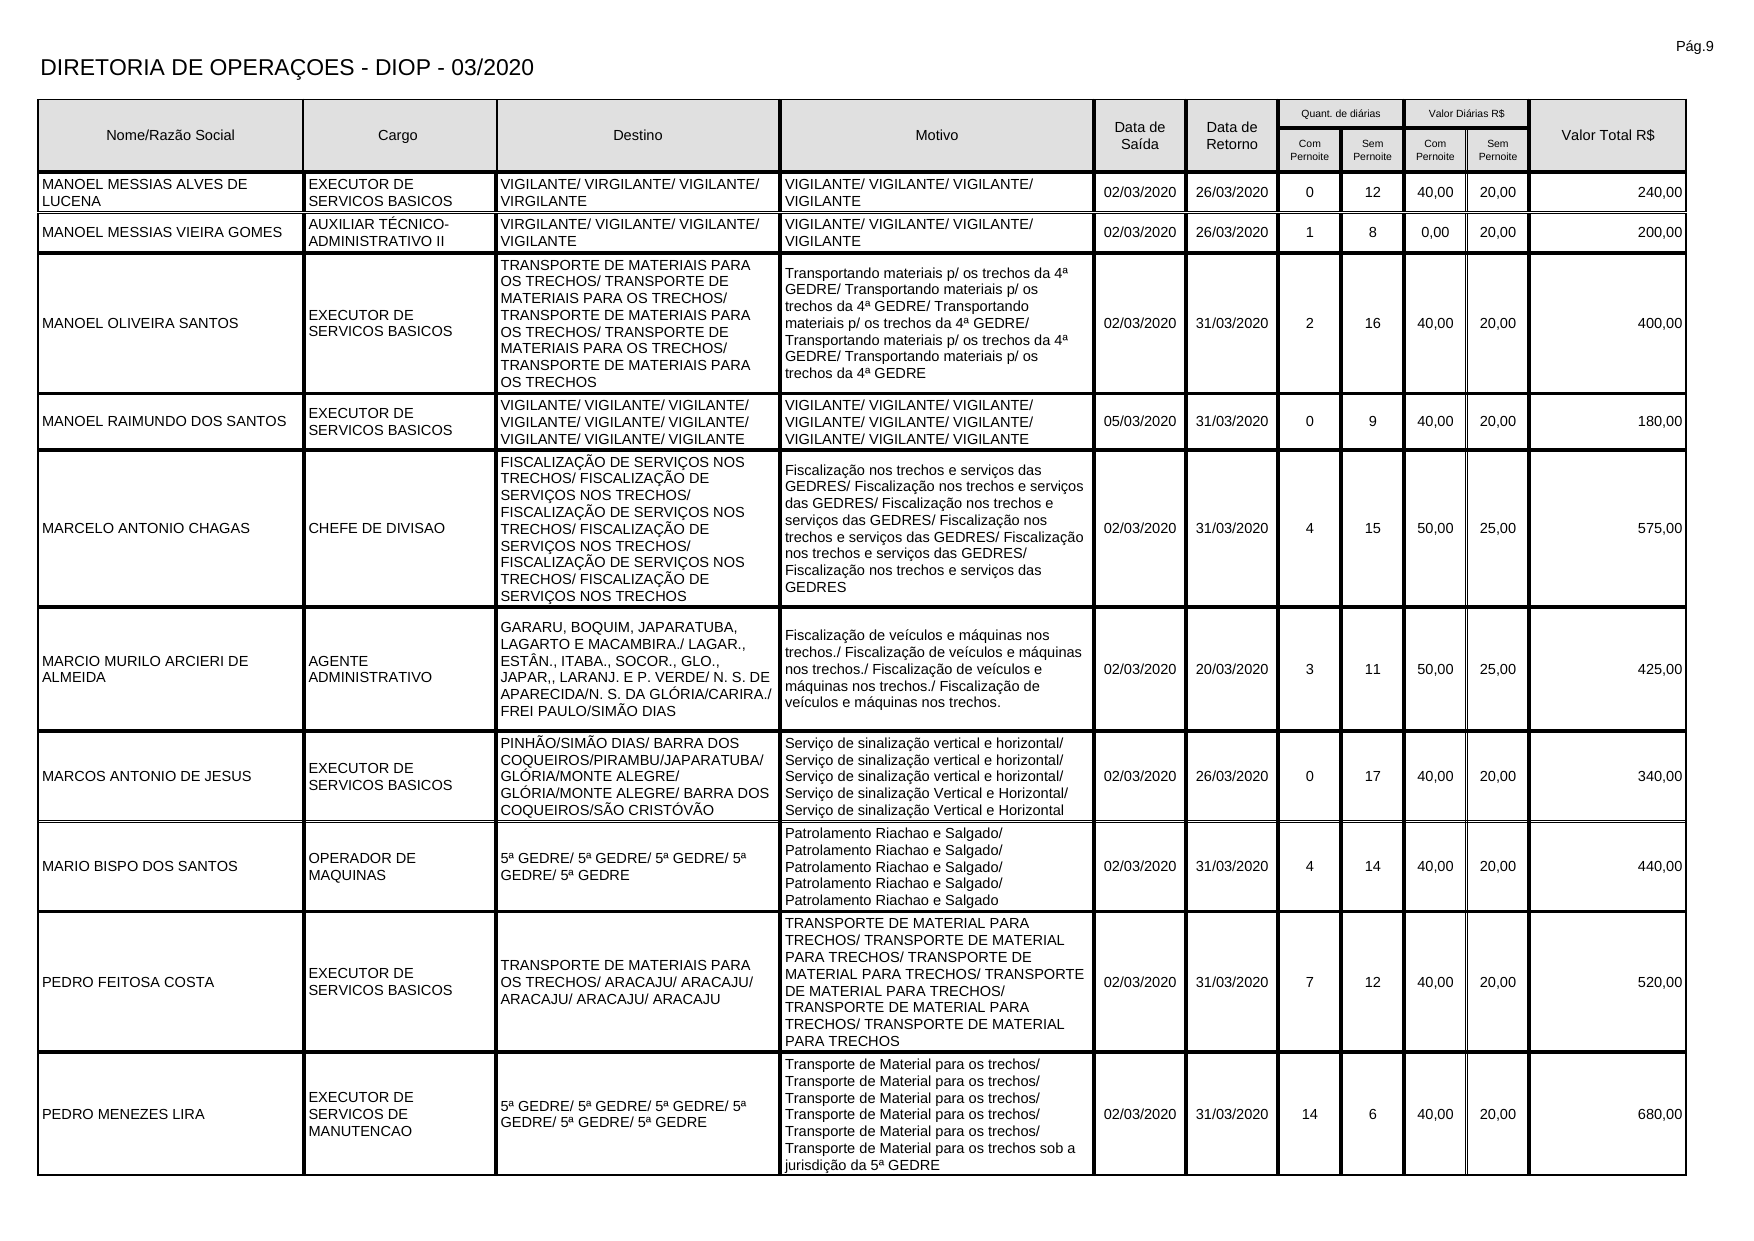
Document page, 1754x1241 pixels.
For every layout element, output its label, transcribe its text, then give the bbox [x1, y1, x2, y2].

table_cell EXECUTOR DE SERVICOS BASICOS [306, 255, 494, 392]
table_cell [37, 37, 1573, 54]
table_cell Valor Diárias R$ [1406, 100, 1527, 126]
table_cell AUXILIAR TÉCNICO-ADMINISTRATIVO II [306, 214, 494, 251]
table_cell Com Pernoite [1280, 130, 1339, 170]
table_cell 02/03/2020 [1096, 174, 1184, 211]
table_cell 31/03/2020 [1188, 1054, 1276, 1174]
table_cell MARCIO MURILO ARCIERI DE ALMEIDA [39, 609, 302, 729]
table_cell [1322, 54, 1717, 98]
table_cell Data de Saída [1096, 100, 1184, 170]
table_cell Transporte de Material para os trechos/ Transporte de Material para os trechos/ Transporte de Material para os trechos/ Transporte de Material para os trechos/ Transporte de Material para os trechos/ Transporte de Material para os trechos sob a jurisdição da 5ª GEDRE [782, 1054, 1092, 1174]
table_cell MARIO BISPO DOS SANTOS [39, 823, 302, 910]
table_cell [1687, 99, 1717, 1202]
table_cell EXECUTOR DE SERVICOS BASICOS [306, 733, 494, 820]
table_cell Nome/Razão Social [39, 100, 302, 170]
table_cell 50,00 [1406, 609, 1465, 729]
table_cell Motivo [782, 100, 1092, 170]
table_cell Transportando materiais p/ os trechos da 4ª GEDRE/ Transportando materiais p/ os trechos da 4ª GEDRE/ Transportando materiais p/ os trechos da 4ª GEDRE/ Transportando materiais p/ os trechos da 4ª GEDRE/ Transportando materiais p/ os trechos da 4ª GEDRE [782, 255, 1092, 392]
table_cell 20,00 [1468, 255, 1527, 392]
table_cell 0 [1280, 733, 1339, 820]
table_cell 40,00 [1406, 395, 1465, 448]
table_cell Sem Pernoite [1343, 130, 1402, 170]
table_cell 240,00 [1531, 174, 1685, 211]
table_cell MARCOS ANTONIO DE JESUS [39, 733, 302, 820]
table_cell 11 [1343, 609, 1402, 729]
table_cell 9 [1343, 395, 1402, 448]
table_cell GARARU, BOQUIM, JAPARATUBA, LAGARTO E MACAMBIRA./ LAGAR., ESTÂN., ITABA., SOCOR., GLO., JAPAR,, LARANJ. E P. VERDE/ N. S. DE APARECIDA/N. S. DA GLÓRIA/CARIRA./ FREI PAULO/SIMÃO DIAS [498, 609, 778, 729]
table_cell PEDRO FEITOSA COSTA [39, 913, 302, 1050]
table_cell 2 [1280, 255, 1339, 392]
table_cell 02/03/2020 [1096, 823, 1184, 910]
table_cell 200,00 [1531, 214, 1685, 251]
table_cell 20,00 [1468, 214, 1527, 251]
table_cell 31/03/2020 [1188, 913, 1276, 1050]
table_cell Valor Total R$ [1531, 100, 1685, 170]
table_cell TRANSPORTE DE MATERIAL PARA TRECHOS/ TRANSPORTE DE MATERIAL PARA TRECHOS/ TRANSPORTE DE MATERIAL PARA TRECHOS/ TRANSPORTE DE MATERIAL PARA TRECHOS/ TRANSPORTE DE MATERIAL PARA TRECHOS/ TRANSPORTE DE MATERIAL PARA TRECHOS [782, 913, 1092, 1050]
table_cell EXECUTOR DE SERVICOS BASICOS [306, 174, 494, 211]
table_cell 12 [1343, 174, 1402, 211]
table_cell 17 [1343, 733, 1402, 820]
table_cell MANOEL OLIVEIRA SANTOS [39, 255, 302, 392]
table_cell 20,00 [1468, 823, 1527, 910]
table_cell CHEFE DE DIVISAO [306, 452, 494, 605]
table_cell 20,00 [1468, 1054, 1527, 1174]
table_cell TRANSPORTE DE MATERIAIS PARA OS TRECHOS/ ARACAJU/ ARACAJU/ ARACAJU/ ARACAJU/ ARACAJU [498, 913, 778, 1050]
table_cell EXECUTOR DE SERVICOS BASICOS [306, 913, 494, 1050]
table_cell 3 [1280, 609, 1339, 729]
table_cell 4 [1280, 452, 1339, 605]
table_cell 02/03/2020 [1096, 1054, 1184, 1174]
table_cell AGENTE ADMINISTRATIVO [306, 609, 494, 729]
table_cell 31/03/2020 [1188, 452, 1276, 605]
table_cell VIRGILANTE/ VIGILANTE/ VIGILANTE/ VIGILANTE [498, 214, 778, 251]
table_cell 40,00 [1406, 174, 1465, 211]
table_cell 425,00 [1531, 609, 1685, 729]
table_cell 340,00 [1531, 733, 1685, 820]
table_cell EXECUTOR DE SERVICOS BASICOS [306, 395, 494, 448]
table_cell VIGILANTE/ VIGILANTE/ VIGILANTE/ VIGILANTE [782, 214, 1092, 251]
table_cell DIRETORIA DE OPERAÇOES - DIOP - 03/2020 [37, 54, 1322, 84]
table_cell 0 [1280, 395, 1339, 448]
table_cell 20/03/2020 [1188, 609, 1276, 729]
table_cell 40,00 [1406, 255, 1465, 392]
table_cell 26/03/2020 [1188, 174, 1276, 211]
table_cell 0 [1280, 174, 1339, 211]
table_cell Pág.9 [1573, 37, 1717, 54]
table_cell 20,00 [1468, 174, 1527, 211]
table_cell Com Pernoite [1406, 130, 1465, 170]
table_cell 31/03/2020 [1188, 395, 1276, 448]
table_cell 5ª GEDRE/ 5ª GEDRE/ 5ª GEDRE/ 5ª GEDRE/ 5ª GEDRE [498, 823, 778, 910]
table_cell [37, 1176, 1687, 1202]
table_cell Destino [498, 100, 778, 170]
table_cell MANOEL RAIMUNDO DOS SANTOS [39, 395, 302, 448]
table_cell 14 [1343, 823, 1402, 910]
table_cell 02/03/2020 [1096, 733, 1184, 820]
table_cell 20,00 [1468, 395, 1527, 448]
table_cell 14 [1280, 1054, 1339, 1174]
table_cell 4 [1280, 823, 1339, 910]
table_cell 25,00 [1468, 609, 1527, 729]
table_cell 05/03/2020 [1096, 395, 1184, 448]
table_cell Sem Pernoite [1468, 130, 1527, 170]
table_cell 25,00 [1468, 452, 1527, 605]
table_cell 50,00 [1406, 452, 1465, 605]
table_cell 1 [1280, 214, 1339, 251]
table_cell PEDRO MENEZES LIRA [39, 1054, 302, 1174]
table_cell 180,00 [1531, 395, 1685, 448]
table_cell 20,00 [1468, 913, 1527, 1050]
table_cell 26/03/2020 [1188, 733, 1276, 820]
table_cell 02/03/2020 [1096, 214, 1184, 251]
table_cell 400,00 [1531, 255, 1685, 392]
table_cell 12 [1343, 913, 1402, 1050]
table_cell MANOEL MESSIAS ALVES DE LUCENA [39, 174, 302, 211]
table_cell Cargo [304, 100, 496, 170]
table_cell Patrolamento Riachao e Salgado/ Patrolamento Riachao e Salgado/ Patrolamento Riachao e Salgado/ Patrolamento Riachao e Salgado/ Patrolamento Riachao e Salgado [782, 823, 1092, 910]
table_cell 40,00 [1406, 1054, 1465, 1174]
table_cell PINHÃO/SIMÃO DIAS/ BARRA DOS COQUEIROS/PIRAMBU/JAPARATUBA/ GLÓRIA/MONTE ALEGRE/ GLÓRIA/MONTE ALEGRE/ BARRA DOS COQUEIROS/SÃO CRISTÓVÃO [498, 733, 778, 820]
table_cell 440,00 [1531, 823, 1685, 910]
table_cell 520,00 [1531, 913, 1685, 1050]
table_cell 680,00 [1531, 1054, 1685, 1174]
table_cell 31/03/2020 [1188, 255, 1276, 392]
table_cell Quant. de diárias [1280, 100, 1402, 126]
table_cell 31/03/2020 [1188, 823, 1276, 910]
table_cell OPERADOR DE MAQUINAS [306, 823, 494, 910]
table_cell 26/03/2020 [1188, 214, 1276, 251]
table_cell 7 [1280, 913, 1339, 1050]
table_cell 02/03/2020 [1096, 255, 1184, 392]
table_cell Data de Retorno [1188, 100, 1276, 170]
table_cell Fiscalização nos trechos e serviços das GEDRES/ Fiscalização nos trechos e serviços das GEDRES/ Fiscalização nos trechos e serviços das GEDRES/ Fiscalização nos trechos e serviços das GEDRES/ Fiscalização nos trechos e serviços das GEDRES/ Fiscalização nos trechos e serviços das GEDRES [782, 452, 1092, 605]
table_cell VIGILANTE/ VIRGILANTE/ VIGILANTE/ VIRGILANTE [498, 174, 778, 211]
table_cell MARCELO ANTONIO CHAGAS [39, 452, 302, 605]
table_cell 02/03/2020 [1096, 609, 1184, 729]
table_cell Fiscalização de veículos e máquinas nos trechos./ Fiscalização de veículos e máquinas nos trechos./ Fiscalização de veículos e máquinas nos trechos./ Fiscalização de veículos e máquinas nos trechos. [782, 609, 1092, 729]
table_cell 6 [1343, 1054, 1402, 1174]
table_cell EXECUTOR DE SERVICOS DE MANUTENCAO [306, 1054, 494, 1174]
table_cell 16 [1343, 255, 1402, 392]
table_cell 0,00 [1406, 214, 1465, 251]
table_cell 8 [1343, 214, 1402, 251]
table_cell 02/03/2020 [1096, 913, 1184, 1050]
table_cell VIGILANTE/ VIGILANTE/ VIGILANTE/ VIGILANTE/ VIGILANTE/ VIGILANTE/ VIGILANTE/ VIGILANTE/ VIGILANTE [782, 395, 1092, 448]
table_cell VIGILANTE/ VIGILANTE/ VIGILANTE/ VIGILANTE [782, 174, 1092, 211]
table_cell MANOEL MESSIAS VIEIRA GOMES [39, 214, 302, 251]
table_cell Serviço de sinalização vertical e horizontal/ Serviço de sinalização vertical e horizontal/ Serviço de sinalização vertical e horizontal/ Serviço de sinalização Vertical e Horizontal/ Serviço de sinalização Vertical e Horizontal [782, 733, 1092, 820]
table_cell 40,00 [1406, 733, 1465, 820]
table_cell VIGILANTE/ VIGILANTE/ VIGILANTE/ VIGILANTE/ VIGILANTE/ VIGILANTE/ VIGILANTE/ VIGILANTE/ VIGILANTE [498, 395, 778, 448]
table_cell TRANSPORTE DE MATERIAIS PARA OS TRECHOS/ TRANSPORTE DE MATERIAIS PARA OS TRECHOS/ TRANSPORTE DE MATERIAIS PARA OS TRECHOS/ TRANSPORTE DE MATERIAIS PARA OS TRECHOS/ TRANSPORTE DE MATERIAIS PARA OS TRECHOS [498, 255, 778, 392]
table_cell FISCALIZAÇÃO DE SERVIÇOS NOS TRECHOS/ FISCALIZAÇÃO DE SERVIÇOS NOS TRECHOS/ FISCALIZAÇÃO DE SERVIÇOS NOS TRECHOS/ FISCALIZAÇÃO DE SERVIÇOS NOS TRECHOS/ FISCALIZAÇÃO DE SERVIÇOS NOS TRECHOS/ FISCALIZAÇÃO DE SERVIÇOS NOS TRECHOS [498, 452, 778, 605]
table_cell 40,00 [1406, 913, 1465, 1050]
table_cell 40,00 [1406, 823, 1465, 910]
table_cell 575,00 [1531, 452, 1685, 605]
table_cell 02/03/2020 [1096, 452, 1184, 605]
table_cell 5ª GEDRE/ 5ª GEDRE/ 5ª GEDRE/ 5ª GEDRE/ 5ª GEDRE/ 5ª GEDRE [498, 1054, 778, 1174]
table_cell 20,00 [1468, 733, 1527, 820]
table_cell [37, 84, 1322, 98]
table_cell 15 [1343, 452, 1402, 605]
